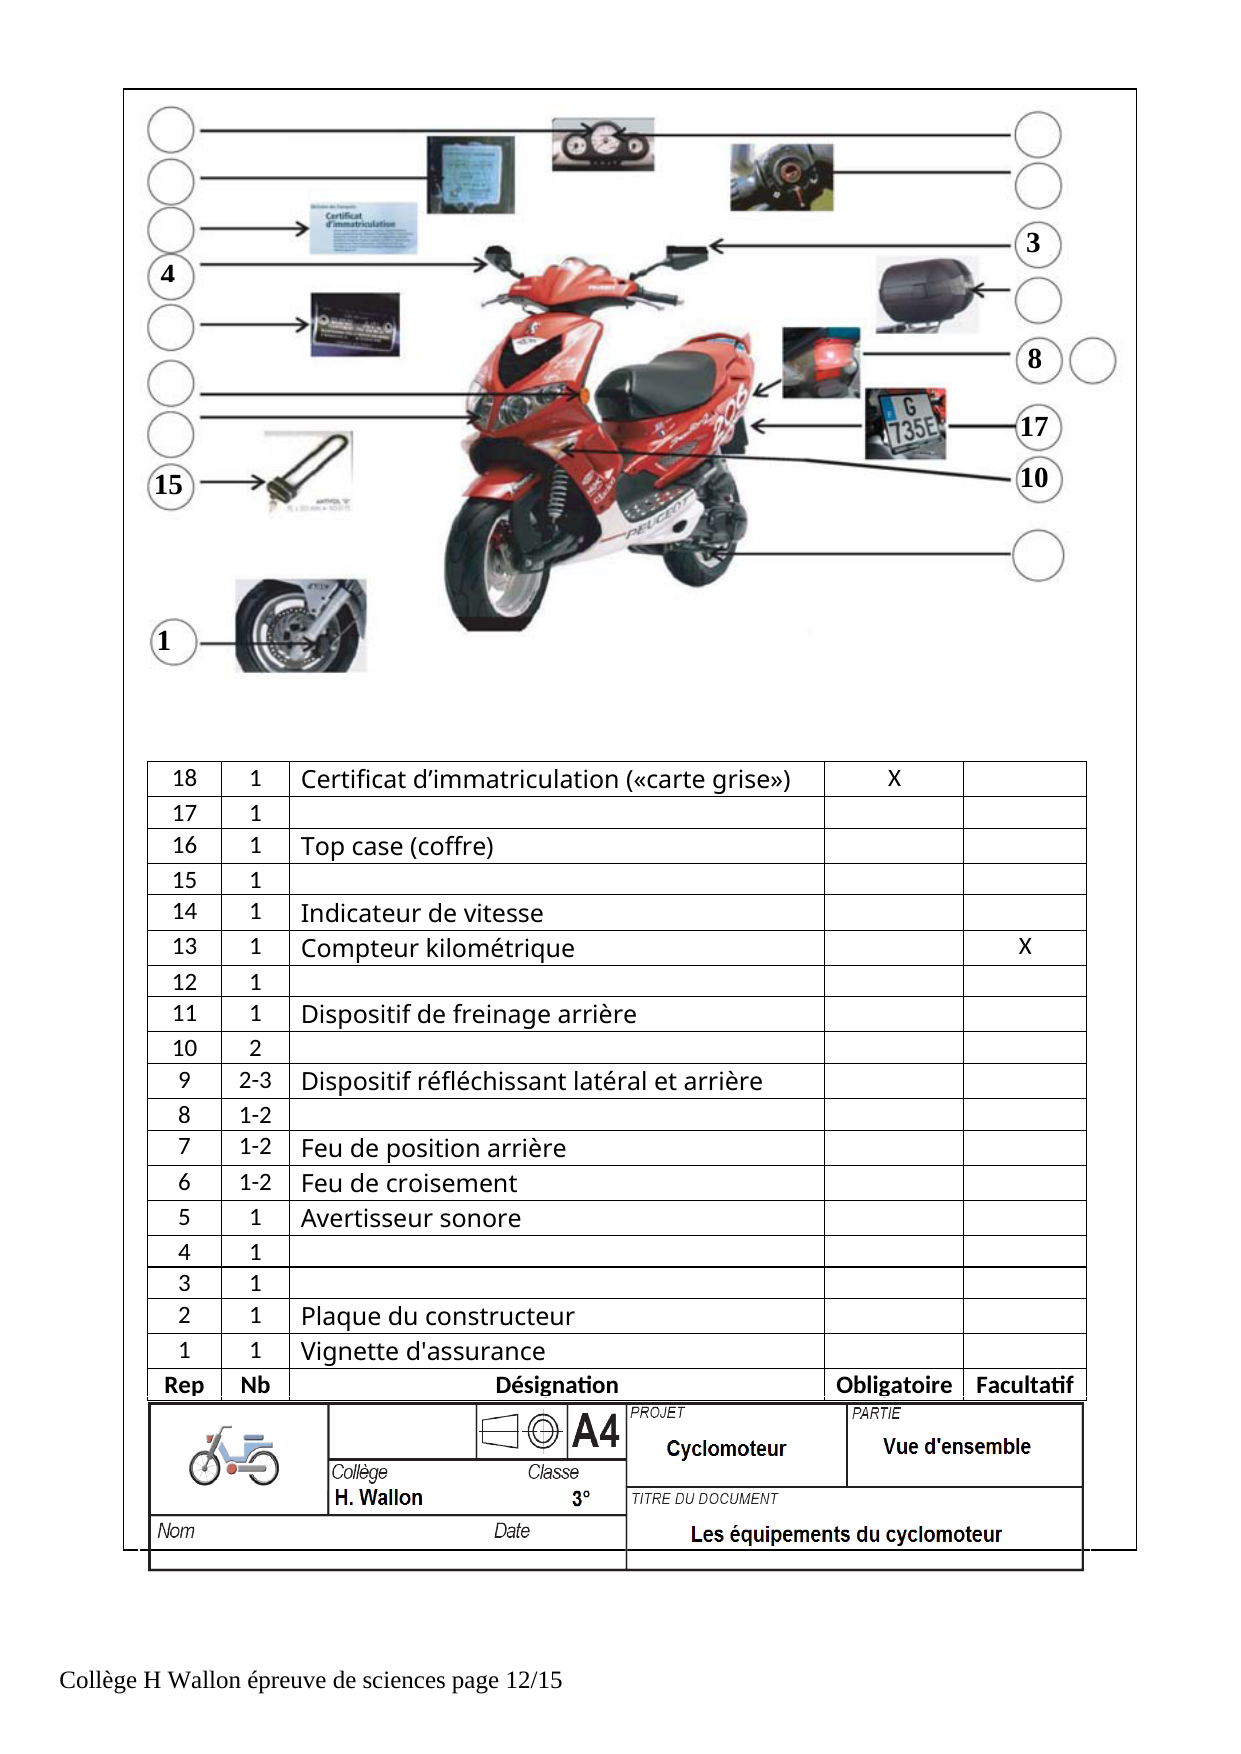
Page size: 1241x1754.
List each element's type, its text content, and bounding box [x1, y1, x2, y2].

table_cell Feu de croisement [290, 1166, 824, 1200]
table_cell [290, 864, 824, 894]
table_cell [290, 1236, 824, 1266]
text 8 [1027, 341, 1039, 372]
table_cell 1 [222, 829, 289, 863]
table_cell 1-2 [222, 1099, 289, 1129]
table_cell 11 [148, 997, 221, 1031]
table_cell Plaque du constructeur [290, 1299, 824, 1333]
table_cell 14 [148, 895, 221, 929]
table_cell 13 [148, 931, 221, 964]
table_cell 1 [222, 1299, 289, 1333]
table_cell [825, 931, 963, 964]
picture [139, 1397, 1090, 1594]
table_cell Dispositif de freinage arrière [290, 997, 824, 1031]
table_cell Désignation [290, 1369, 824, 1396]
table_cell 1 [222, 895, 289, 929]
table_header X [825, 762, 963, 796]
table_cell Avertisseur sonore [290, 1201, 824, 1235]
table_cell Feu de position arrière [290, 1131, 824, 1164]
table_cell 1 [222, 931, 289, 964]
table_cell 17 [148, 797, 221, 828]
table_cell 15 [148, 864, 221, 894]
table_cell 3 [148, 1268, 221, 1298]
table_cell [290, 797, 824, 828]
table_cell 2 [222, 1032, 289, 1063]
table_cell [290, 1099, 824, 1129]
table_cell Compteur kilométrique [290, 931, 824, 964]
table_cell Nb [222, 1369, 289, 1396]
table_cell 16 [148, 829, 221, 863]
table_cell [964, 1131, 1086, 1164]
table_cell [290, 966, 824, 996]
table_cell [825, 895, 963, 929]
table_cell 4 [148, 1236, 221, 1266]
table_cell 1 [148, 1334, 221, 1368]
text 3 [1026, 226, 1038, 256]
table_cell [964, 1099, 1086, 1129]
table_cell Obligatoire [825, 1369, 963, 1396]
table_cell 1-2 [222, 1166, 289, 1200]
table_cell [964, 797, 1086, 828]
table_cell 1 [222, 966, 289, 996]
text 15 [153, 467, 185, 499]
table_cell Rep [138, 1369, 1091, 1595]
table_cell Vignette d'assurance [290, 1334, 824, 1368]
table_cell [290, 1032, 824, 1063]
table_cell 1 [222, 864, 289, 894]
table_cell 1 [222, 797, 289, 828]
table_cell [825, 1268, 963, 1298]
table_cell Top case (coffre) [290, 829, 824, 863]
table_cell [964, 1201, 1086, 1235]
table_cell 7 [148, 1131, 221, 1164]
table_cell [964, 895, 1086, 929]
table_cell 5 [148, 1201, 221, 1235]
table_cell [964, 1334, 1086, 1368]
table_cell [964, 1268, 1086, 1298]
text 4 [160, 257, 172, 278]
text 12 [156, 623, 185, 658]
table_cell [825, 1299, 963, 1333]
table_cell [964, 864, 1086, 894]
table_cell 12 [148, 966, 221, 996]
table_cell [825, 1099, 963, 1129]
table_cell 1 [222, 1236, 289, 1266]
table_cell [964, 966, 1086, 996]
table_cell [964, 1299, 1086, 1333]
table_cell [825, 829, 963, 863]
table_cell [825, 1032, 963, 1063]
table_header 18 [148, 762, 221, 796]
table_cell 2-3 [222, 1064, 289, 1098]
table_cell [825, 1166, 963, 1200]
table_cell 1-2 [222, 1131, 289, 1164]
table_cell [825, 966, 963, 996]
table_cell Facultatif [964, 1369, 1086, 1396]
table_cell X [964, 931, 1086, 964]
table_cell [964, 1032, 1086, 1063]
table_cell [825, 1201, 963, 1235]
text 10 [1019, 461, 1051, 492]
table_cell 1 [222, 1268, 289, 1298]
table_header [964, 762, 1086, 796]
table_cell 9 [148, 1064, 221, 1098]
table_cell [825, 864, 963, 894]
table_cell [290, 1268, 824, 1298]
table_cell [964, 829, 1086, 863]
table_cell 1 [222, 1201, 289, 1235]
table_cell [825, 1334, 963, 1368]
table_cell [964, 1166, 1086, 1200]
table_cell 2 [148, 1299, 221, 1333]
text 17 [1019, 409, 1051, 441]
table_cell [825, 1131, 963, 1164]
table_cell 10 [148, 1032, 221, 1063]
table_cell 1 [222, 1334, 289, 1368]
table_cell [825, 797, 963, 828]
table_header Certificat d’immatriculation («carte grise») [290, 762, 824, 796]
table_cell 1 [222, 997, 289, 1031]
table_cell [825, 1064, 963, 1098]
table_header 1 [222, 762, 289, 796]
table_cell 8 [148, 1099, 221, 1129]
table_cell [825, 997, 963, 1031]
table_cell [964, 1236, 1086, 1266]
table_cell [825, 1236, 963, 1266]
table_cell Indicateur de vitesse [290, 895, 824, 929]
table_cell [964, 997, 1086, 1031]
table_cell [964, 1064, 1086, 1098]
table_cell 6 [148, 1166, 221, 1200]
table_cell Dispositif réfléchissant latéral et arrière [290, 1064, 824, 1098]
